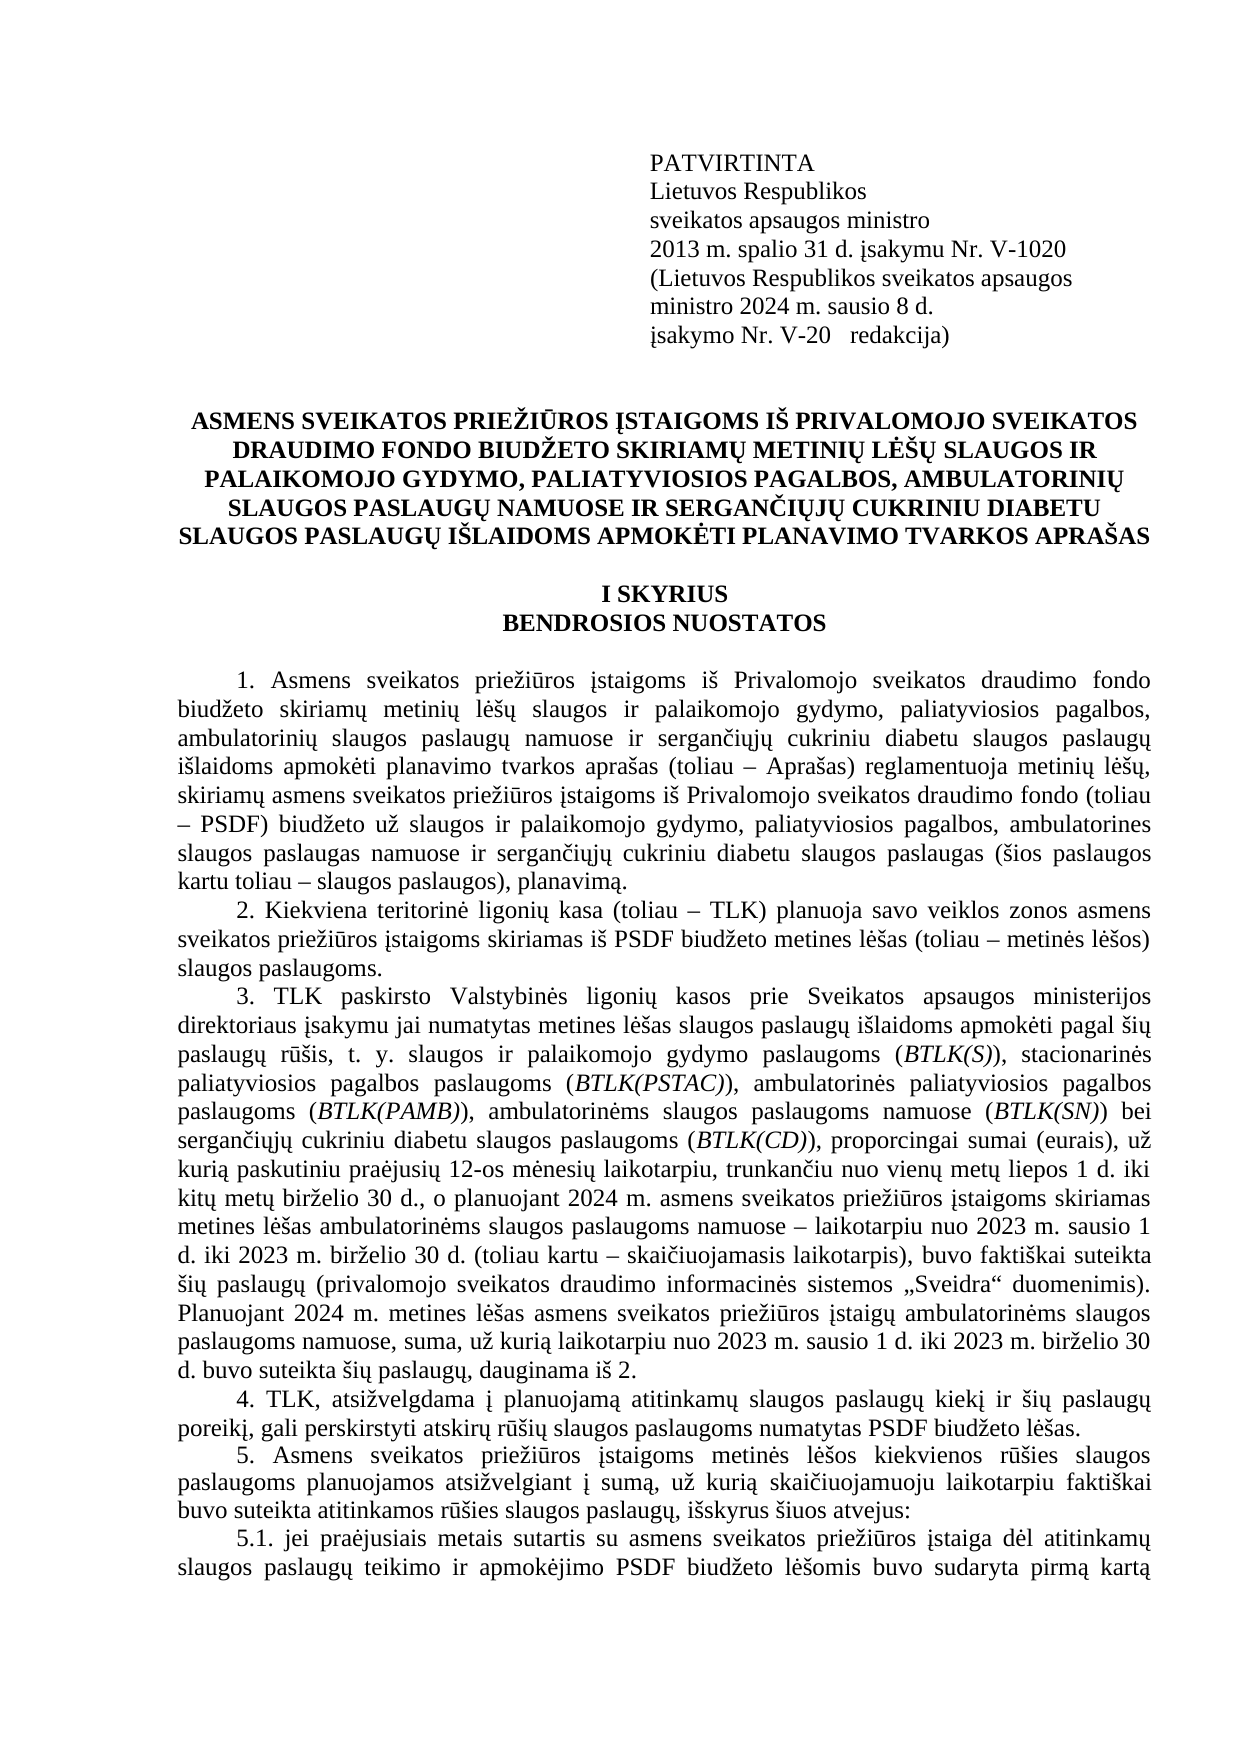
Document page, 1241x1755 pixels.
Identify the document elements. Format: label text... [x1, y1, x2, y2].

text BENDROSIOS NUOSTATOS [177, 608, 1152, 636]
text I SKYRIUS [177, 579, 1152, 608]
text Lietuvos Respublikos [649, 176, 1152, 205]
text 3. TLK paskirsto Valstybinės ligonių kasos prie Sveikatos apsaugos ministerijos direktoriaus įsakymu jai numatytas metines lėšas slaugos paslaugų išlaidoms apmokėti pagal šių paslaugų rūšis, t. y. slaugos ir palaikomojo gydymo paslaugoms (BTLK(S)), stacionarinės paliatyviosios pagalbos paslaugoms (BTLK(PSTAC)), ambulatorinės paliatyviosios pagalbos paslaugoms (BTLK(PAMB)), ambulatorinėms slaugos paslaugoms namuose (BTLK(SN)) bei sergančiųjų cukriniu diabetu slaugos paslaugoms (BTLK(CD)), proporcingai sumai (eurais), už kurią paskutiniu praėjusių 12-os mėnesių laikotarpiu, trunkančiu nuo vienų metų liepos 1 d. iki kitų metų birželio 30 d., o planuojant 2024 m. asmens sveikatos priežiūros įstaigoms skiriamas metines lėšas ambulatorinėms slaugos paslaugoms namuose – laikotarpiu nuo 2023 m. sausio 1 d. iki 2023 m. birželio 30 d. (toliau kartu – skaičiuojamasis laikotarpis), buvo faktiškai suteikta šių paslaugų (privalomojo sveikatos draudimo informacinės sistemos „Sveidra“ duomenimis). Planuojant 2024 m. metines lėšas asmens sveikatos priežiūros įstaigų ambulatorinėms slaugos paslaugoms namuose, suma, už kurią laikotarpiu nuo 2023 m. sausio 1 d. iki 2023 m. birželio 30 d. buvo suteikta šių paslaugų, dauginama iš 2. [177, 981, 1152, 1384]
text ASMENS SVEIKATOS PRIEŽIŪROS ĮSTAIGOMS IŠ PRIVALOMOJO SVEIKATOS DRAUDIMO FONDO BIUDŽETO SKIRIAMŲ METINIŲ LĖŠŲ SLAUGOS IR PALAIKOMOJO GYDYMO, PALIATYVIOSIOS PAGALBOS, AMBULATORINIŲ SLAUGOS PASLAUGŲ NAMUOSE IR SERGANČIŲJŲ CUKRINIU DIABETU SLAUGOS PASLAUGŲ IŠLAIDOMS APMOKĖTI PLANAVIMO TVARKOS APRAŠAS [177, 406, 1152, 550]
text sveikatos apsaugos ministro [649, 205, 1152, 234]
text 2013 m. spalio 31 d. įsakymu Nr. V-1020 [649, 234, 1152, 263]
text 1. Asmens sveikatos priežiūros įstaigoms iš Privalomojo sveikatos draudimo fondo biudžeto skiriamų metinių lėšų slaugos ir palaikomojo gydymo, paliatyviosios pagalbos, ambulatorinių slaugos paslaugų namuose ir sergančiųjų cukriniu diabetu slaugos paslaugų išlaidoms apmokėti planavimo tvarkos aprašas (toliau – Aprašas) reglamentuoja metinių lėšų, skiriamų asmens sveikatos priežiūros įstaigoms iš Privalomojo sveikatos draudimo fondo (toliau – PSDF) biudžeto už slaugos ir palaikomojo gydymo, paliatyviosios pagalbos, ambulatorines slaugos paslaugas namuose ir sergančiųjų cukriniu diabetu slaugos paslaugas (šios paslaugos kartu toliau – slaugos paslaugos), planavimą. [177, 665, 1152, 895]
text ministro 2024 m. sausio 8 d. [650, 291, 1152, 320]
text 4. TLK, atsižvelgdama į planuojamą atitinkamų slaugos paslaugų kiekį ir šių paslaugų poreikį, gali perskirstyti atskirų rūšių slaugos paslaugoms numatytas PSDF biudžeto lėšas. [177, 1384, 1152, 1441]
text įsakymo Nr. V-20 redakcija) [650, 320, 1152, 349]
text 5.1. jei praėjusiais metais sutartis su asmens sveikatos priežiūros įstaiga dėl atitinkamų slaugos paslaugų teikimo ir apmokėjimo PSDF biudžeto lėšomis buvo sudaryta pirmą kartą [177, 1523, 1152, 1581]
text 5. Asmens sveikatos priežiūros įstaigoms metinės lėšos kiekvienos rūšies slaugos paslaugoms planuojamos atsižvelgiant į sumą, už kurią skaičiuojamuoju laikotarpiu faktiškai buvo suteikta atitinkamos rūšies slaugos paslaugų, išskyrus šiuos atvejus: [177, 1441, 1152, 1523]
text 2. Kiekviena teritorinė ligonių kasa (toliau – TLK) planuoja savo veiklos zonos asmens sveikatos priežiūros įstaigoms skiriamas iš PSDF biudžeto metines lėšas (toliau – metinės lėšos) slaugos paslaugoms. [177, 895, 1152, 981]
text PATVIRTINTA [649, 148, 1152, 176]
text (Lietuvos Respublikos sveikatos apsaugos [650, 263, 1152, 291]
